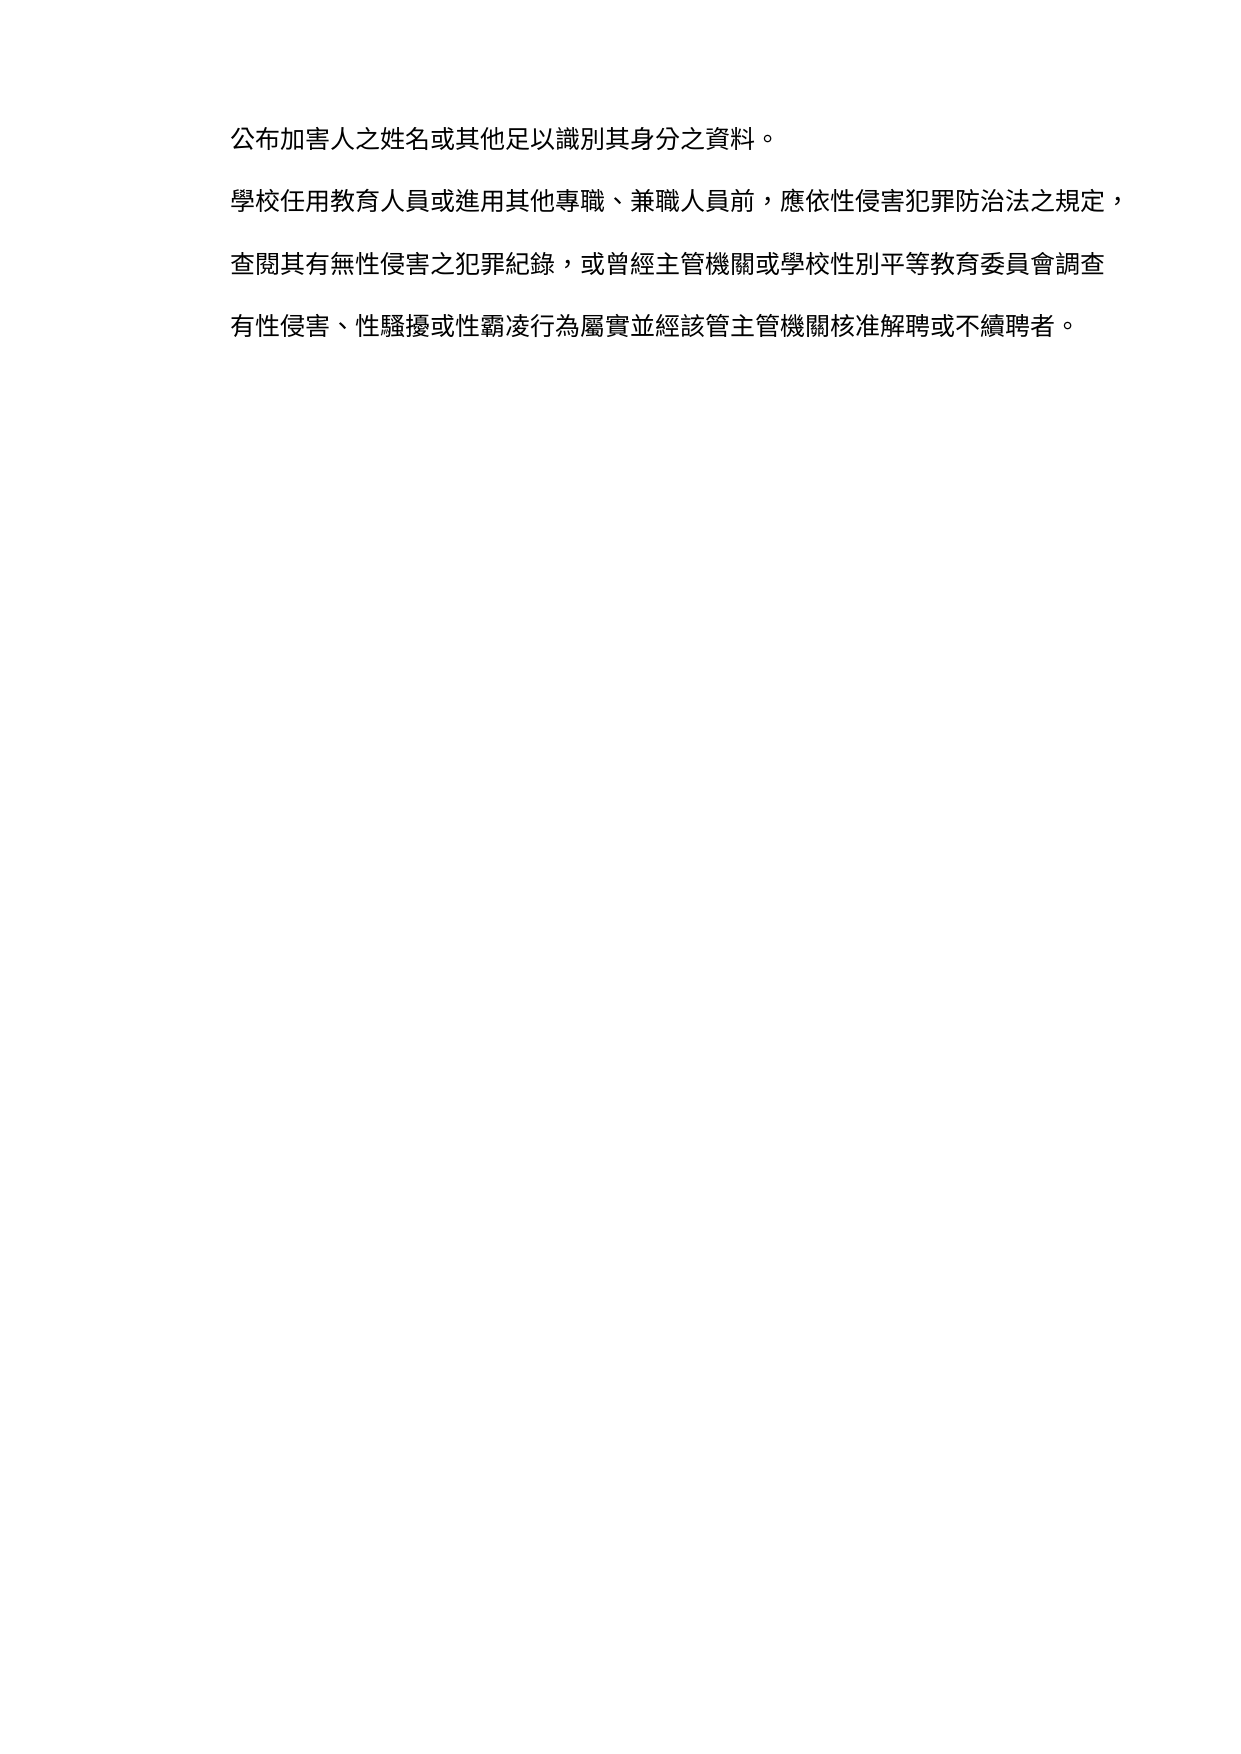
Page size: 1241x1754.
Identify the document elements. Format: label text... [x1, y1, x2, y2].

text 學校任用教育人員或進用其他專職、兼職人員前，應依性侵害犯罪防治法之規定，查閱其有無性侵害之犯罪紀錄，或曾經主管機關或學校性別平等教育委員會調查有性侵害、性騷擾或性霸凌行為屬實並經該管主管機關核准解聘或不續聘者。 [231, 158, 1122, 346]
text 公布加害人之姓名或其他足以識別其身分之資料。 [231, 96, 1122, 158]
